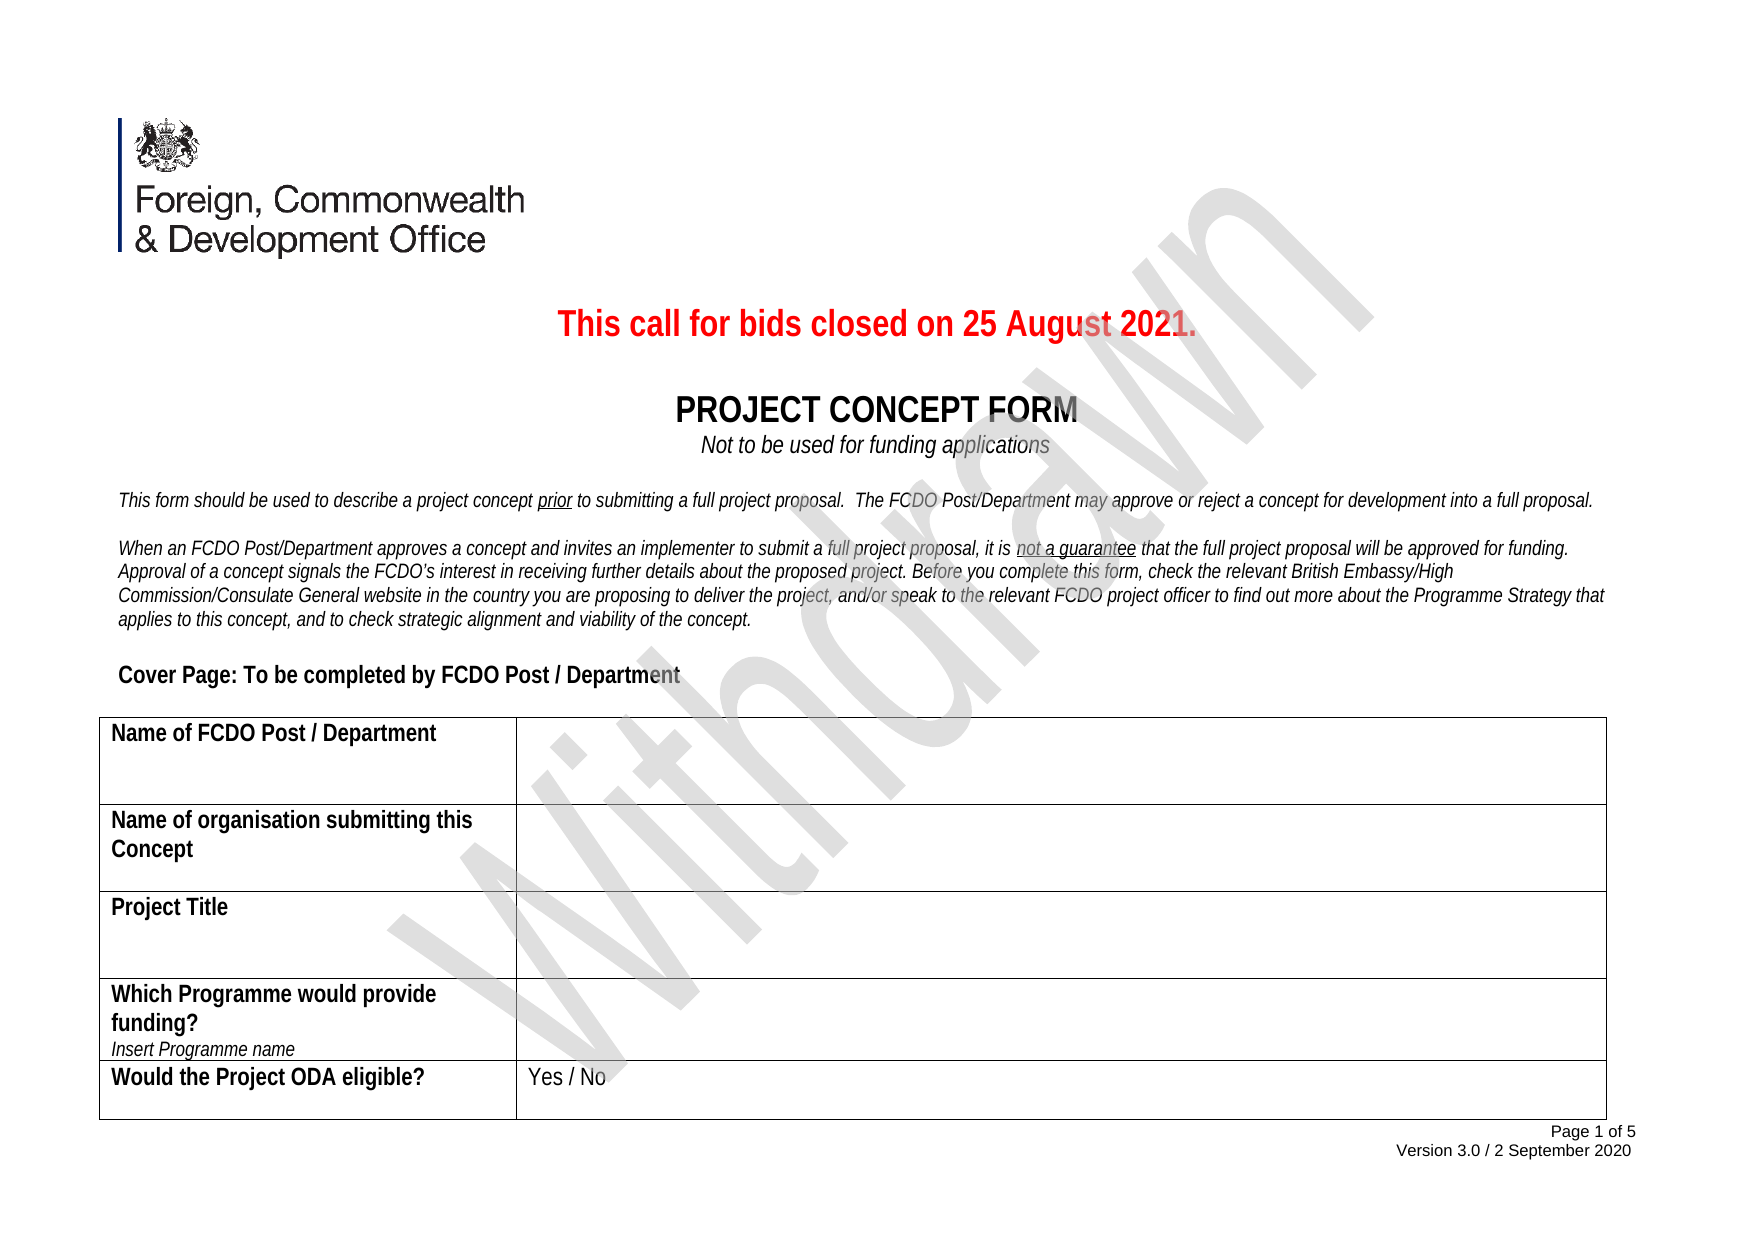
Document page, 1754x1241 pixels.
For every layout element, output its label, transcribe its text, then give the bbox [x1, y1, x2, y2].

text PROJECT CONCEPT FORM [1066, 387, 1148, 430]
text Not to be used for funding applications [1125, 430, 1169, 459]
table_cell [633, 892, 1606, 978]
table_cell Project Title [100, 892, 516, 978]
text This call for bids closed on 25 August 2021. [1178, 301, 1255, 344]
table_header Name of FCDO Post / Department [100, 718, 516, 804]
table_cell [517, 896, 633, 978]
text Not to be used for funding applications [118, 430, 967, 459]
table_cell [517, 979, 592, 1046]
table_header [632, 718, 778, 804]
table_cell [639, 805, 775, 891]
text Cover Page: To be completed by FCDO Post / Department [118, 660, 662, 688]
table_cell Would the Project ODA eligible? [100, 1061, 516, 1119]
text When an FCDO Post/Department approves a concept and invites an implementer to submit a full project proposal, it is not a guarantee that the full project proposal will be approved for funding. Approval of a concept signals the FCDO’s interest in receiving further details about the proposed project. Before you complete this form, check the relevant British Embassy/High Commission/Consulate General website in the country you are proposing to deliver the project, and/or speak to the relevant FCDO project officer to find out more about the Programme Strategy that applies to this concept, and to check strategic alignment and viability of the concept. [848, 535, 987, 631]
text PROJECT CONCEPT FORM [1033, 403, 1088, 430]
text When an FCDO Post/Department approves a concept and invites an implementer to submit a full project proposal, it is not a guarantee that the full project proposal will be approved for funding. Approval of a concept signals the FCDO’s interest in receiving further details about the proposed project. Before you complete this form, check the relevant British Embassy/High Commission/Consulate General website in the country you are proposing to deliver the project, and/or speak to the relevant FCDO project officer to find out more about the Programme Strategy that applies to this concept, and to check strategic alignment and viability of the concept. [934, 535, 1636, 631]
text PROJECT CONCEPT FORM [118, 387, 1040, 430]
text PROJECT CONCEPT FORM [1199, 387, 1232, 412]
text Cover Page: To be completed by FCDO Post / Department [667, 660, 739, 688]
text When an FCDO Post/Department approves a concept and invites an implementer to submit a full project proposal, it is not a guarantee that the full project proposal will be approved for funding. Approval of a concept signals the FCDO’s interest in receiving further details about the proposed project. Before you complete this form, check the relevant British Embassy/High Commission/Consulate General website in the country you are proposing to deliver the project, and/or speak to the relevant FCDO project officer to find out more about the Programme Strategy that applies to this concept, and to check strategic alignment and viability of the concept. [118, 535, 845, 631]
text Cover Page: To be completed by FCDO Post / Department [852, 660, 952, 688]
table_cell [573, 805, 692, 891]
text This form should be used to describe a project concept prior to submitting a full project proposal. The FCDO Post/Department may approve or reject a concept for development into a full proposal. [1102, 487, 1636, 511]
table_cell [517, 805, 603, 891]
text Not to be used for funding applications [1044, 430, 1130, 459]
text This call for bids closed on 25 August 2021. [1245, 301, 1636, 344]
table_cell [517, 942, 543, 978]
table_cell [570, 979, 1606, 1060]
table_cell Yes / No [517, 1061, 1606, 1119]
text PROJECT CONCEPT FORM [1238, 387, 1636, 430]
text This form should be used to describe a project concept prior to submitting a full project proposal. The FCDO Post/Department may approve or reject a concept for development into a full proposal. [118, 487, 911, 511]
text Not to be used for funding applications [1171, 430, 1636, 459]
text PROJECT CONCEPT FORM [1140, 387, 1225, 430]
text Cover Page: To be completed by FCDO Post / Department [973, 660, 1636, 688]
table_cell [548, 892, 664, 975]
text Not to be used for funding applications [981, 438, 1040, 459]
text Cover Page: To be completed by FCDO Post / Department [774, 660, 844, 688]
table_cell Which Programme would provide funding? Insert Programme name [100, 979, 516, 1060]
table_cell [517, 1021, 574, 1060]
text This call for bids closed on 25 August 2021. [118, 301, 1182, 344]
table_cell [719, 805, 1606, 891]
table_cell Name of organisation submitting this Concept [100, 805, 516, 891]
table_header [517, 718, 684, 804]
table_header [739, 718, 1606, 804]
